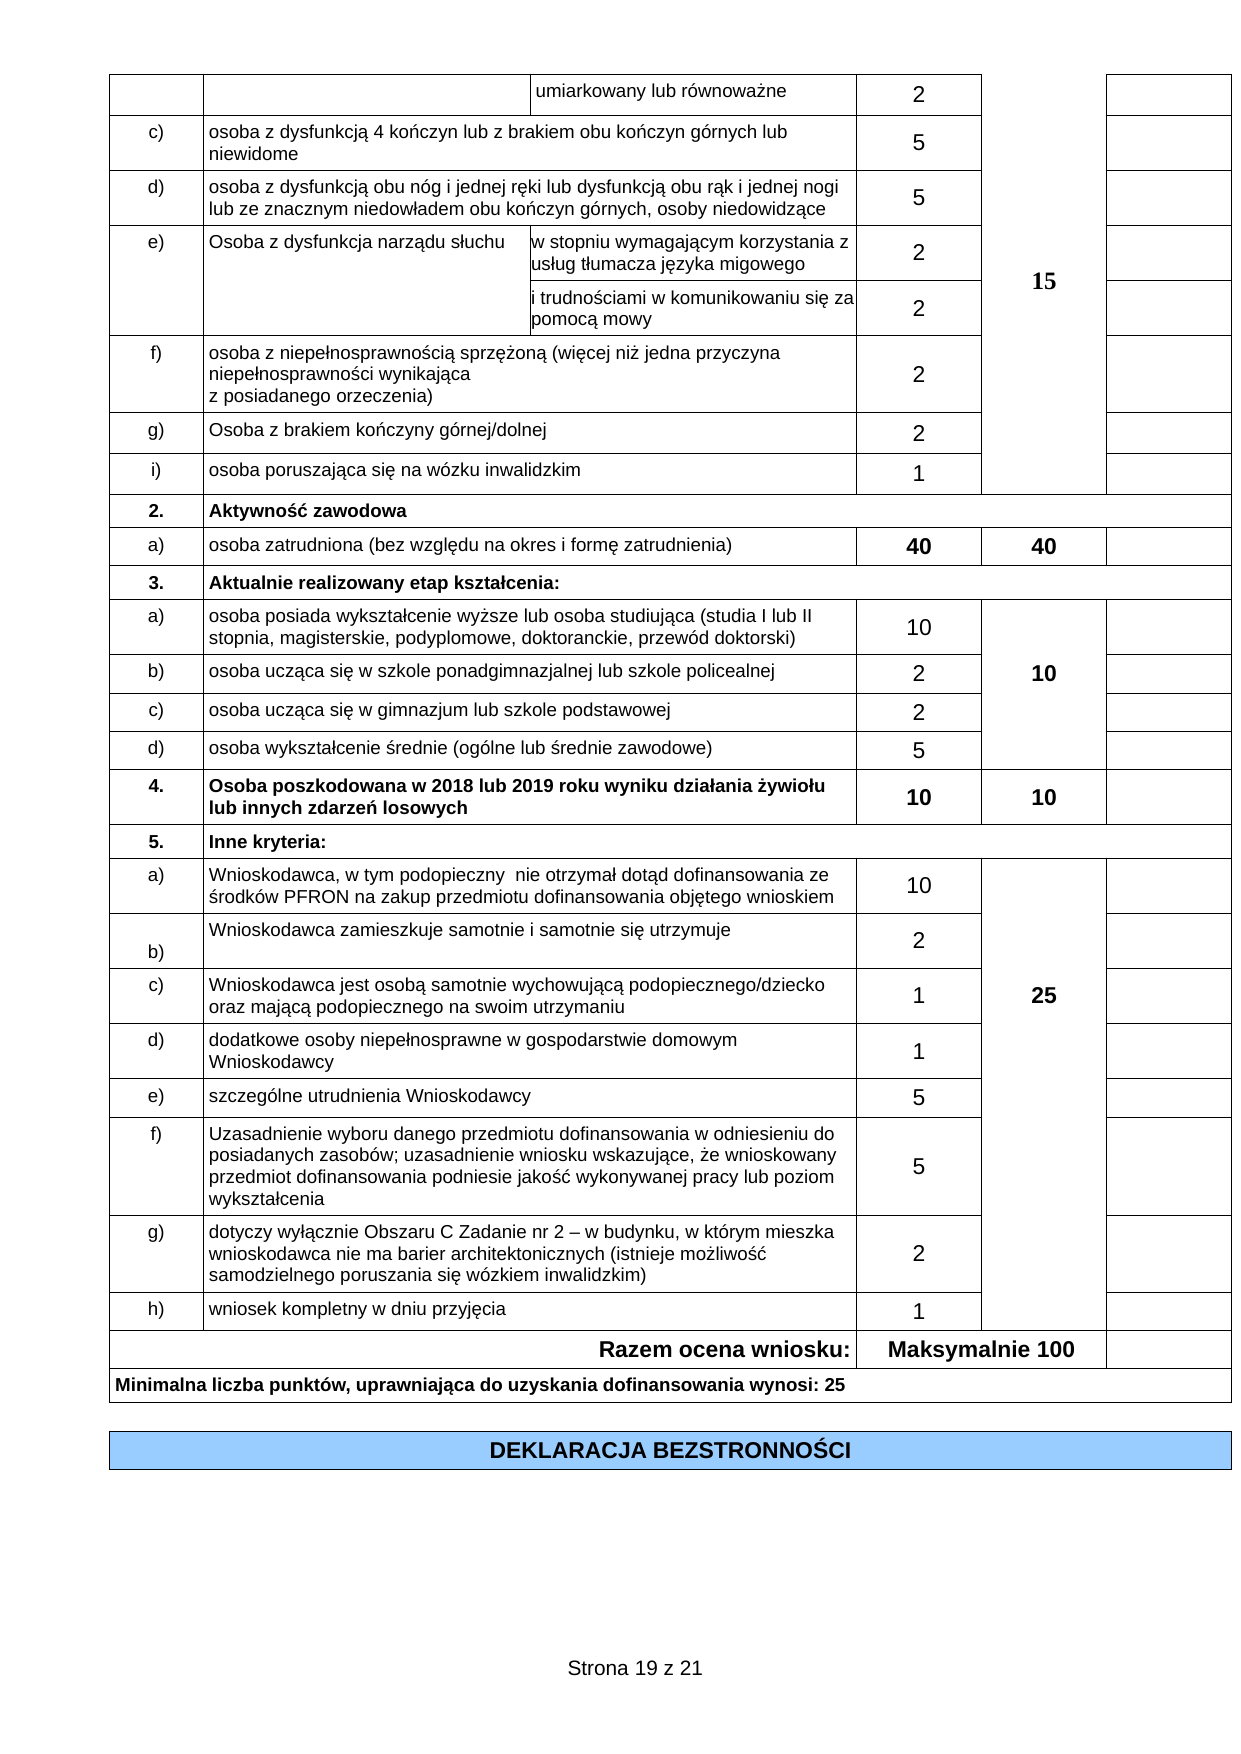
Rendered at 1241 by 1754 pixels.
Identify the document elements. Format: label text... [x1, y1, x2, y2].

table_cell 5 [857, 1118, 981, 1215]
table_cell 2 [857, 336, 981, 412]
table_cell [982, 170, 1106, 225]
table_cell [1107, 694, 1231, 731]
table_cell [982, 453, 1106, 493]
table_cell g) [110, 413, 203, 453]
table_cell 2 [857, 655, 981, 692]
table_header DEKLARACJA BEZSTRONNOŚCI [110, 1432, 1231, 1469]
table_cell osoba z dysfunkcją obu nóg i jednej ręki lub dysfunkcją obu rąk i jednej nogi lub ze znacznym niedowładem obu kończyn górnych, osoby niedowidzące [204, 171, 856, 225]
table_cell 5 [857, 116, 981, 169]
table_cell e) [110, 226, 203, 335]
table_cell [1107, 1024, 1231, 1078]
table_cell Wnioskodawca zamieszkuje samotnie i samotnie się utrzymuje [204, 914, 856, 968]
table_cell c) [110, 694, 203, 731]
table_cell Aktualnie realizowany etap kształcenia: [204, 566, 1231, 599]
table_cell [1107, 914, 1231, 968]
table_cell Maksymalnie 100 [857, 1331, 1106, 1368]
table_cell b) [110, 655, 203, 692]
table_cell [982, 859, 1106, 913]
table_cell [982, 913, 1106, 968]
table_cell 5 [857, 732, 981, 769]
table_cell Aktywność zawodowa [204, 495, 1231, 527]
table_cell d) [110, 732, 203, 769]
table_cell [1107, 336, 1231, 412]
table_cell umiarkowany lub równoważne [531, 75, 856, 114]
table_cell Minimalna liczba punktów, uprawniająca do uzyskania dofinansowania wynosi: 25 [110, 1369, 1231, 1402]
table_cell 10 [982, 770, 1106, 824]
table_cell [982, 1215, 1106, 1291]
table_cell [1107, 1079, 1231, 1116]
table_cell Osoba z dysfunkcja narządu słuchu [204, 226, 530, 335]
table_cell a) [110, 859, 203, 913]
table_cell 10 [857, 600, 981, 654]
table_cell 2 [857, 226, 981, 280]
table_cell [1107, 1293, 1231, 1330]
table_cell osoba ucząca się w gimnazjum lub szkole podstawowej [204, 694, 856, 731]
table_cell 15 [982, 225, 1106, 335]
table_cell 5 [857, 1079, 981, 1116]
table_cell Inne kryteria: [204, 825, 1231, 858]
table_cell [982, 600, 1106, 654]
table_cell osoba zatrudniona (bez względu na okres i formę zatrudnienia) [204, 528, 856, 565]
table_cell dotyczy wyłącznie Obszaru C Zadanie nr 2 – w budynku, w którym mieszka wnioskodawca nie ma barier architektonicznych (istnieje możliwość samodzielnego poruszania się wózkiem inwalidzkim) [204, 1216, 856, 1291]
table_cell w stopniu wymagającym korzystania z usług tłumacza języka migowego [531, 226, 856, 280]
table_cell g) [110, 1216, 203, 1291]
table_cell [1107, 969, 1231, 1023]
table_cell [1107, 116, 1231, 169]
table_cell [982, 115, 1106, 169]
table_cell 10 [857, 770, 981, 824]
table_cell 2 [857, 75, 981, 114]
table_cell 25 [982, 968, 1106, 1023]
table_cell osoba ucząca się w szkole ponadgimnazjalnej lub szkole policealnej [204, 655, 856, 692]
table_cell 5 [857, 171, 981, 225]
table_cell h) [110, 1293, 203, 1330]
table_cell [982, 1078, 1106, 1116]
table_cell Uzasadnienie wyboru danego przedmiotu dofinansowania w odniesieniu do posiadanych zasobów; uzasadnienie wniosku wskazujące, że wnioskowany przedmiot dofinansowania podniesie jakość wykonywanej pracy lub poziom wykształcenia [204, 1118, 856, 1215]
table_cell [982, 74, 1106, 114]
table_cell [1107, 770, 1231, 824]
table_cell 5. [110, 825, 203, 858]
table_cell osoba wykształcenie średnie (ogólne lub średnie zawodowe) [204, 732, 856, 769]
table_cell 2 [857, 413, 981, 453]
table_cell Razem ocena wniosku: [110, 1331, 856, 1368]
table_cell Osoba poszkodowana w 2018 lub 2019 roku wyniku działania żywiołu lub innych zdarzeń losowych [204, 770, 856, 824]
table_cell f) [110, 1118, 203, 1215]
table_cell b) [110, 914, 203, 968]
table_cell [1107, 1118, 1231, 1215]
table_cell Osoba z brakiem kończyny górnej/dolnej [204, 413, 856, 453]
table_cell e) [110, 1079, 203, 1116]
table_cell 2. [110, 495, 203, 527]
table_cell 40 [982, 528, 1106, 565]
table_cell 2 [857, 914, 981, 968]
table_cell d) [110, 171, 203, 225]
table_cell 2 [857, 1216, 981, 1291]
table_cell [982, 731, 1106, 769]
table_cell 10 [857, 859, 981, 913]
table_cell [1107, 600, 1231, 654]
table_cell [1107, 281, 1231, 335]
table_cell 1 [857, 1293, 981, 1330]
table_cell Wnioskodawca, w tym podopieczny nie otrzymał dotąd dofinansowania ze środków PFRON na zakup przedmiotu dofinansowania objętego wnioskiem [204, 859, 856, 913]
table_cell 10 [982, 654, 1106, 692]
table_cell i) [110, 454, 203, 493]
table_cell 1 [857, 454, 981, 493]
table_cell [1107, 171, 1231, 225]
table_cell 3. [110, 566, 203, 599]
table_cell f) [110, 336, 203, 412]
table_cell i trudnościami w komunikowaniu się za pomocą mowy [531, 281, 856, 335]
table_cell 2 [857, 694, 981, 731]
table_cell wniosek kompletny w dniu przyjęcia [204, 1293, 856, 1330]
table_cell 2 [857, 281, 981, 335]
table_cell 40 [857, 528, 981, 565]
table_cell szczególne utrudnienia Wnioskodawcy [204, 1079, 856, 1116]
table_cell [1107, 454, 1231, 493]
table_cell [1107, 859, 1231, 913]
table_cell [982, 693, 1106, 731]
table_cell a) [110, 600, 203, 654]
table_cell osoba posiada wykształcenie wyższe lub osoba studiująca (studia I lub II stopnia, magisterskie, podyplomowe, doktoranckie, przewód doktorski) [204, 600, 856, 654]
table_cell [982, 1023, 1106, 1078]
table_cell [204, 75, 530, 114]
table_cell dodatkowe osoby niepełnosprawne w gospodarstwie domowym Wnioskodawcy [204, 1024, 856, 1078]
table_cell [110, 75, 203, 114]
table_cell [1107, 732, 1231, 769]
table_cell c) [110, 969, 203, 1023]
table_cell [1107, 413, 1231, 453]
table_cell d) [110, 1024, 203, 1078]
table_cell [982, 412, 1106, 453]
table_cell Wnioskodawca jest osobą samotnie wychowującą podopiecznego/dziecko oraz mającą podopiecznego na swoim utrzymaniu [204, 969, 856, 1023]
table_cell [1107, 1331, 1231, 1368]
table_cell a) [110, 528, 203, 565]
table_cell osoba z dysfunkcją 4 kończyn lub z brakiem obu kończyn górnych lub niewidome [204, 116, 856, 169]
table_cell [1107, 1216, 1231, 1291]
table_cell 4. [110, 770, 203, 824]
table_cell [982, 1116, 1106, 1215]
table_cell 1 [857, 969, 981, 1023]
table_cell osoba z niepełnosprawnością sprzężoną (więcej niż jedna przyczyna niepełnosprawności wynikająca z posiadanego orzeczenia) [204, 336, 856, 412]
table_cell [982, 335, 1106, 412]
table_cell osoba poruszająca się na wózku inwalidzkim [204, 454, 856, 493]
table_cell [1107, 528, 1231, 565]
table_cell [1107, 226, 1231, 280]
table_cell [1107, 75, 1231, 114]
table_cell c) [110, 116, 203, 169]
table_cell [1107, 655, 1231, 692]
table_cell 1 [857, 1024, 981, 1078]
table_cell [982, 1291, 1106, 1330]
